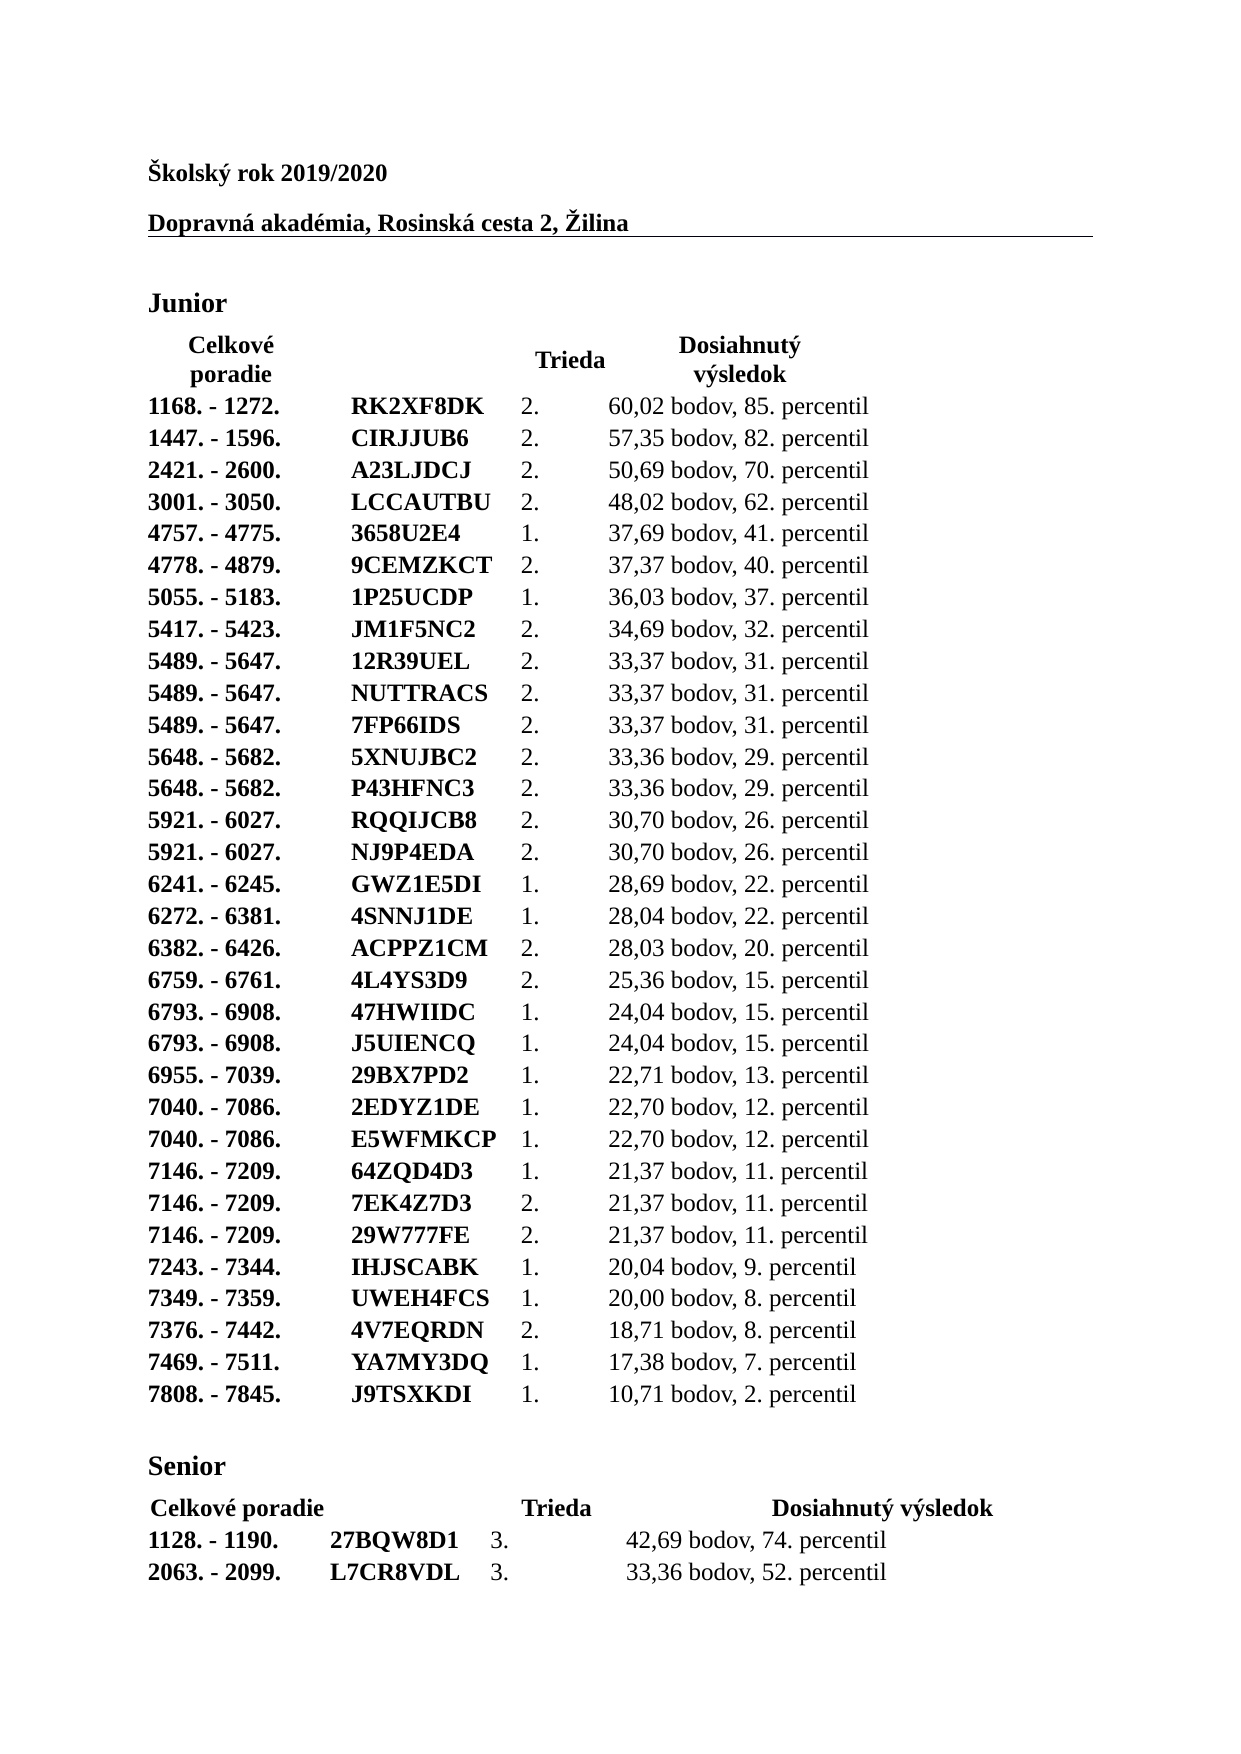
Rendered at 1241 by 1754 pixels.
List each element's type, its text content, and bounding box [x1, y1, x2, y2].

table_cell 22,70 bodov, 12. percentil [607, 1123, 906, 1154]
table_cell 9CEMZKCT [349, 549, 519, 581]
table_cell 6241. - 6245. [146, 868, 349, 899]
table_cell 7146. - 7209. [146, 1186, 349, 1218]
table_cell 5XNUJBC2 [349, 740, 519, 772]
table_cell 4778. - 4879. [146, 549, 349, 581]
table_cell 1. [519, 517, 607, 549]
table_cell 57,35 bodov, 82. percentil [607, 421, 906, 453]
table_cell 2063. - 2099. [146, 1555, 328, 1587]
table_cell 4SNNJ1DE [349, 899, 519, 931]
table_cell 1168. - 1272. [146, 389, 349, 421]
table_cell 33,37 bodov, 31. percentil [607, 644, 906, 676]
table_cell 24,04 bodov, 15. percentil [607, 995, 906, 1027]
table_cell 7469. - 7511. [146, 1346, 349, 1377]
table_header [825, 329, 906, 389]
table_cell 42,69 bodov, 74. percentil [624, 1523, 1141, 1555]
table_cell 4L4YS3D9 [349, 963, 519, 995]
table_cell ACPPZ1CM [349, 931, 519, 963]
table_cell 30,70 bodov, 26. percentil [607, 804, 906, 836]
table_header Trieda [489, 1491, 624, 1523]
table_cell 2. [519, 613, 607, 644]
table_cell 2. [519, 708, 607, 740]
table_cell 5055. - 5183. [146, 581, 349, 612]
table_cell 33,36 bodov, 29. percentil [607, 772, 906, 804]
table_cell 27BQW8D1 [328, 1523, 488, 1555]
table_cell 29BX7PD2 [349, 1059, 519, 1091]
table_cell 20,04 bodov, 9. percentil [607, 1250, 906, 1282]
table_cell 1. [519, 1027, 607, 1059]
table_cell 3. [489, 1523, 624, 1555]
table_cell 6955. - 7039. [146, 1059, 349, 1091]
table_cell 5489. - 5647. [146, 676, 349, 708]
table_cell 1. [519, 1154, 607, 1186]
table_cell 34,69 bodov, 32. percentil [607, 613, 906, 644]
table_cell 2. [519, 485, 607, 517]
table_cell 21,37 bodov, 11. percentil [607, 1186, 906, 1218]
table_cell P43HFNC3 [349, 772, 519, 804]
table_header Celkové poradie [146, 329, 316, 389]
table_cell 7EK4Z7D3 [349, 1186, 519, 1218]
table_cell 7040. - 7086. [146, 1091, 349, 1122]
table_cell 29W777FE [349, 1218, 519, 1250]
table_cell 10,71 bodov, 2. percentil [607, 1378, 906, 1409]
table_cell 7146. - 7209. [146, 1218, 349, 1250]
table_header Dosiahnutý výsledok [624, 1491, 1141, 1523]
table_cell 2. [519, 453, 607, 485]
table_cell 60,02 bodov, 85. percentil [607, 389, 906, 421]
table_cell J9TSXKDI [349, 1378, 519, 1409]
table_cell 64ZQD4D3 [349, 1154, 519, 1186]
table_cell 6793. - 6908. [146, 1027, 349, 1059]
table_cell 28,69 bodov, 22. percentil [607, 868, 906, 899]
table_header [316, 329, 485, 389]
table_cell 1. [519, 581, 607, 612]
subtitle Senior [148, 1448, 1093, 1481]
table_cell 7040. - 7086. [146, 1123, 349, 1154]
table_cell 48,02 bodov, 62. percentil [607, 485, 906, 517]
table_cell 21,37 bodov, 11. percentil [607, 1218, 906, 1250]
table_cell 1. [519, 1282, 607, 1314]
table_cell 7243. - 7344. [146, 1250, 349, 1282]
table_cell JM1F5NC2 [349, 613, 519, 644]
table_cell 28,03 bodov, 20. percentil [607, 931, 906, 963]
table_cell 7349. - 7359. [146, 1282, 349, 1314]
table_cell UWEH4FCS [349, 1282, 519, 1314]
table_cell 2. [519, 1314, 607, 1346]
table_cell 4757. - 4775. [146, 517, 349, 549]
table_cell 33,36 bodov, 29. percentil [607, 740, 906, 772]
table_cell 17,38 bodov, 7. percentil [607, 1346, 906, 1377]
table_header [328, 1491, 488, 1523]
subtitle Dopravná akadémia, Rosinská cesta 2, Žilina [148, 208, 1093, 236]
table_cell 2. [519, 836, 607, 867]
table_cell 6382. - 6426. [146, 931, 349, 963]
table_cell 1. [519, 1123, 607, 1154]
table_cell NJ9P4EDA [349, 836, 519, 867]
table_cell 4V7EQRDN [349, 1314, 519, 1346]
table_cell 21,37 bodov, 11. percentil [607, 1154, 906, 1186]
table_cell 1128. - 1190. [146, 1523, 328, 1555]
table_cell 2. [519, 931, 607, 963]
table_cell 1. [519, 1346, 607, 1377]
table_cell IHJSCABK [349, 1250, 519, 1282]
table_cell 33,37 bodov, 31. percentil [607, 676, 906, 708]
table_cell 5921. - 6027. [146, 836, 349, 867]
table_cell 2. [519, 644, 607, 676]
table_cell 2. [519, 549, 607, 581]
table_cell 2. [519, 963, 607, 995]
table_cell 1447. - 1596. [146, 421, 349, 453]
table_cell 22,71 bodov, 13. percentil [607, 1059, 906, 1091]
table_cell 24,04 bodov, 15. percentil [607, 1027, 906, 1059]
table_cell 2. [519, 804, 607, 836]
table_cell 1. [519, 899, 607, 931]
table_cell 2. [519, 421, 607, 453]
table_cell 12R39UEL [349, 644, 519, 676]
table_cell 37,69 bodov, 41. percentil [607, 517, 906, 549]
subtitle Junior [148, 286, 1093, 318]
table_cell 6759. - 6761. [146, 963, 349, 995]
table_header Trieda [485, 329, 655, 389]
table_cell NUTTRACS [349, 676, 519, 708]
subtitle Školský rok 2019/2020 [148, 158, 1093, 187]
table_cell GWZ1E5DI [349, 868, 519, 899]
table_cell 3001. - 3050. [146, 485, 349, 517]
table_cell 2. [519, 1186, 607, 1218]
table_cell RK2XF8DK [349, 389, 519, 421]
table_cell 6793. - 6908. [146, 995, 349, 1027]
table_cell 5489. - 5647. [146, 708, 349, 740]
table_cell 1. [519, 1250, 607, 1282]
table_cell 6272. - 6381. [146, 899, 349, 931]
table_cell 1. [519, 1091, 607, 1122]
table_cell 2. [519, 772, 607, 804]
table_header Dosiahnutý výsledok [655, 329, 825, 389]
table_cell 2. [519, 1218, 607, 1250]
table_cell 1P25UCDP [349, 581, 519, 612]
table_cell 1. [519, 868, 607, 899]
table_cell 2421. - 2600. [146, 453, 349, 485]
table_cell 28,04 bodov, 22. percentil [607, 899, 906, 931]
table_cell 5648. - 5682. [146, 772, 349, 804]
table_cell 5417. - 5423. [146, 613, 349, 644]
table_cell E5WFMKCP [349, 1123, 519, 1154]
table_cell 3658U2E4 [349, 517, 519, 549]
table_cell 18,71 bodov, 8. percentil [607, 1314, 906, 1346]
table_cell 7146. - 7209. [146, 1154, 349, 1186]
table_cell 50,69 bodov, 70. percentil [607, 453, 906, 485]
table_cell 2. [519, 676, 607, 708]
table_cell 1. [519, 1378, 607, 1409]
table_cell 3. [489, 1555, 624, 1587]
table_cell L7CR8VDL [328, 1555, 488, 1587]
table_cell 1. [519, 995, 607, 1027]
table_cell 47HWIIDC [349, 995, 519, 1027]
table_cell 5489. - 5647. [146, 644, 349, 676]
table_cell 2. [519, 740, 607, 772]
table_cell 7FP66IDS [349, 708, 519, 740]
table_cell RQQIJCB8 [349, 804, 519, 836]
table_cell 20,00 bodov, 8. percentil [607, 1282, 906, 1314]
table_cell 2. [519, 389, 607, 421]
table_cell 5648. - 5682. [146, 740, 349, 772]
table_cell 7808. - 7845. [146, 1378, 349, 1409]
table_cell 25,36 bodov, 15. percentil [607, 963, 906, 995]
table_cell 37,37 bodov, 40. percentil [607, 549, 906, 581]
table_cell J5UIENCQ [349, 1027, 519, 1059]
table_cell 30,70 bodov, 26. percentil [607, 836, 906, 867]
table_cell 33,37 bodov, 31. percentil [607, 708, 906, 740]
table_cell 1. [519, 1059, 607, 1091]
table_cell YA7MY3DQ [349, 1346, 519, 1377]
table_cell 22,70 bodov, 12. percentil [607, 1091, 906, 1122]
table_cell 36,03 bodov, 37. percentil [607, 581, 906, 612]
table_cell A23LJDCJ [349, 453, 519, 485]
table_cell CIRJJUB6 [349, 421, 519, 453]
table_header Celkové poradie [146, 1491, 328, 1523]
table_cell 2EDYZ1DE [349, 1091, 519, 1122]
table_cell 5921. - 6027. [146, 804, 349, 836]
table_cell LCCAUTBU [349, 485, 519, 517]
table_cell 7376. - 7442. [146, 1314, 349, 1346]
table_cell 33,36 bodov, 52. percentil [624, 1555, 1141, 1587]
